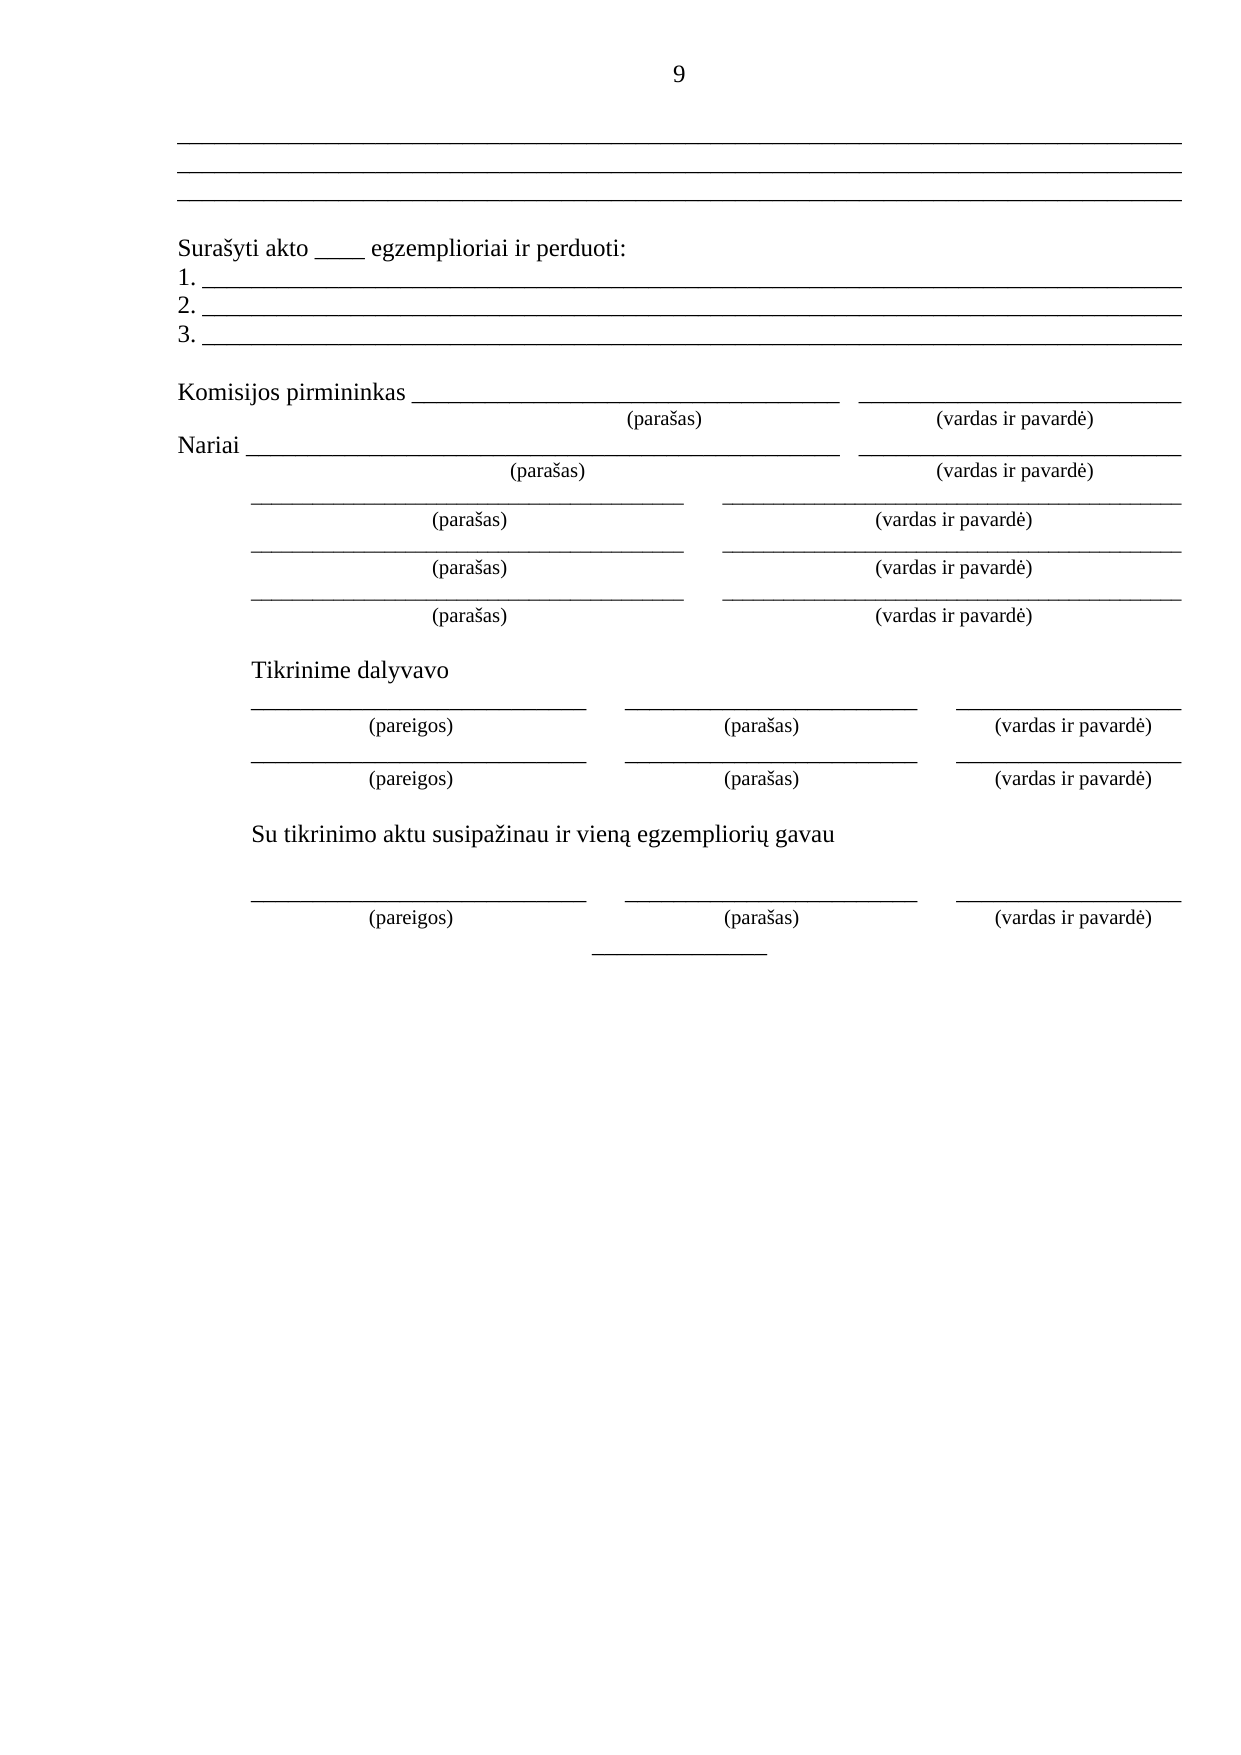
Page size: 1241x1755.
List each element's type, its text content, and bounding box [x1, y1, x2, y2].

text (pareigos) (parašas) (vardas ir pavardė) [177, 905, 1181, 929]
text (parašas) (vardas ir pavardė) [177, 406, 1181, 430]
text Tikrinime dalyvavo [177, 656, 1181, 684]
text Nariai [177, 430, 1181, 458]
text (parašas) (vardas ir pavardė) [177, 507, 1181, 531]
text Surašyti akto ____ egzemplioriai ir perduoti: [177, 233, 1181, 262]
text (parašas) (vardas ir pavardė) [177, 555, 1181, 579]
text 2. [177, 291, 1181, 319]
text Komisijos pirmininkas [177, 377, 1181, 406]
text (parašas) (vardas ir pavardė) [177, 458, 1181, 482]
text 1. [177, 262, 1181, 291]
text 3. [177, 319, 1181, 348]
text (pareigos) (parašas) (vardas ir pavardė) [177, 766, 1181, 790]
text Su tikrinimo aktu susipažinau ir vieną egzempliorių gavau [177, 819, 1181, 847]
text (pareigos) (parašas) (vardas ir pavardė) [177, 713, 1181, 737]
text ______________ [177, 929, 1181, 958]
text (parašas) (vardas ir pavardė) [177, 603, 1181, 627]
